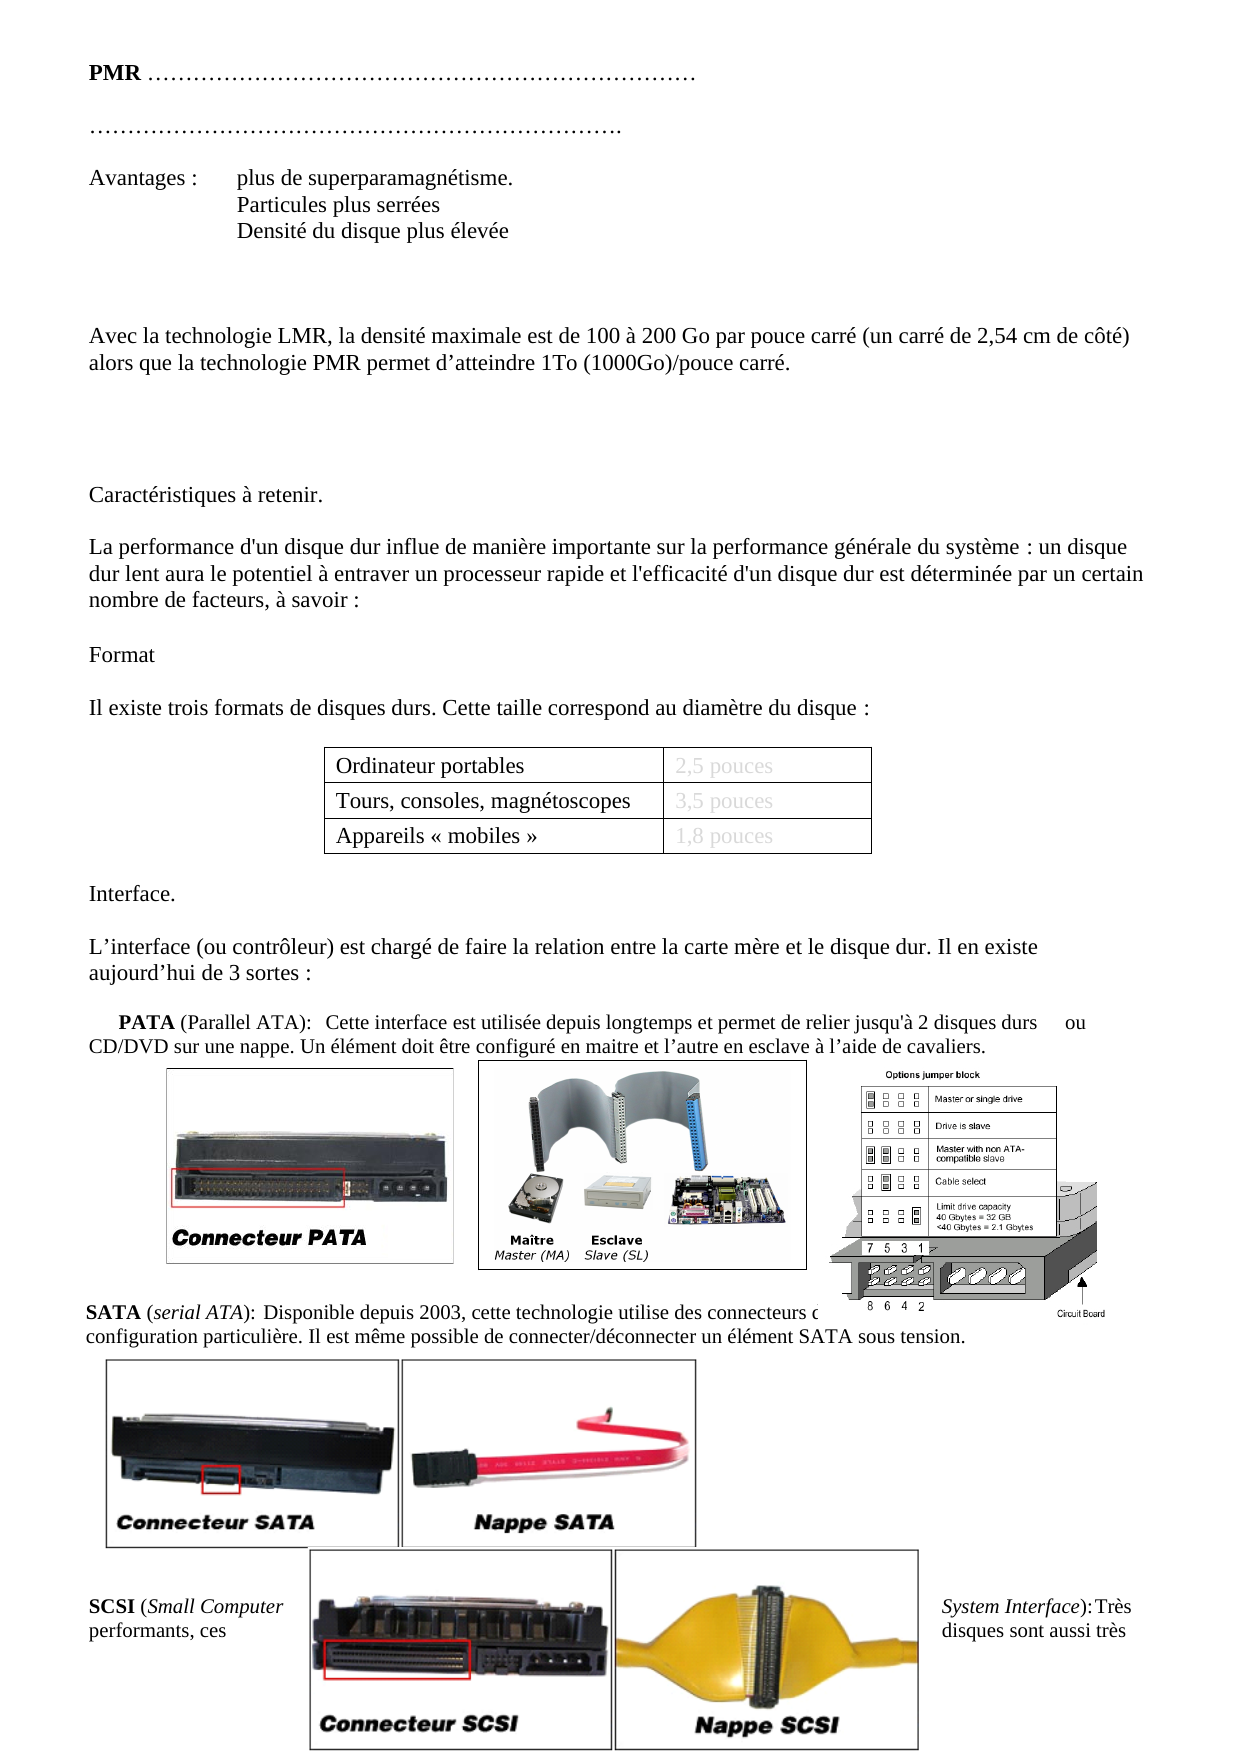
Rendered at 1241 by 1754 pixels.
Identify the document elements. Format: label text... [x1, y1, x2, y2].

text ……………………………………………………………. [89, 112, 1151, 138]
text PMR ……………………………………………………………… [89, 59, 1151, 85]
text Avec la technologie LMR, la densité maximale est de 100 à 200 Go par pouce carré (un carré de 2,54 cm de côté) alors que la technologie PMR permet d’atteindre 1To (1000Go)/pouce carré. [89, 323, 1151, 375]
table_cell 1,8 pouces [664, 819, 871, 853]
table_cell [923, 1562, 1148, 1594]
picture [819, 1062, 1115, 1325]
text Densité du disque plus élevée [89, 217, 1151, 243]
table_cell [84, 1562, 307, 1594]
table_header 2,5 pouces [664, 748, 871, 782]
table_header SATA (serial ATA): Disponible depuis 2003, cette technologie utilise des connecteurs différents et ne nécessite pas de configuration particulière. Il est même possible de connecter/déconnecter un élément SATA sous tension. [84, 1299, 1148, 1562]
table_header [149, 1058, 476, 1274]
table_cell 3,5 pouces [664, 783, 871, 817]
table_header [1148, 1299, 1156, 1562]
text SCSI (Small Computer System Interface): Très performants, ces disques sont aussi très coûteux et nécessitent l'achat d'une carte contrôleur supplémentaire. La technologie SCSI est donc réservée au domaine professionnel. [923, 1594, 1151, 1642]
text L’interface (ou contrôleur) est chargé de faire la relation entre la carte mère et le disque dur. Il en existe aujourd’hui de 3 sortes : [89, 933, 1151, 986]
text Format [89, 641, 1151, 668]
text Avantages : plus de superparamagnétisme. [89, 164, 1151, 191]
text PATA (Parallel ATA): Cette interface est utilisée depuis longtemps et permet de relier jusqu'à 2 disques durs ou CD/DVD sur une nappe. Un élément doit être configuré en maitre et l’autre en esclave à l’aide de cavaliers. [89, 1010, 1151, 1058]
text Particules plus serrées [89, 191, 1151, 217]
text Caractéristiques à retenir. [89, 481, 1151, 507]
text La performance d'un disque dur influe de manière importante sur la performance générale du système : un disque dur lent aura le potentiel à entraver un processeur rapide et l'efficacité d'un disque dur est déterminée par un certain nombre de facteurs, à savoir : [89, 533, 1151, 612]
table_cell Appareils « mobiles » [325, 819, 663, 853]
table_cell [1148, 1562, 1156, 1594]
table_header Ordinateur portables [325, 748, 663, 782]
text Interface. [89, 880, 1151, 907]
text Il existe trois formats de disques durs. Cette taille correspond au diamètre du disque : [89, 694, 1151, 720]
text SCSI (Small Computer System Interface): Très performants, ces disques sont aussi très coûteux et nécessitent l'achat d'une carte contrôleur supplémentaire. La technologie SCSI est donc réservée au domaine professionnel. [89, 1594, 307, 1642]
table_header [476, 1058, 815, 1274]
table_cell Tours, consoles, magnétoscopes [325, 783, 663, 817]
